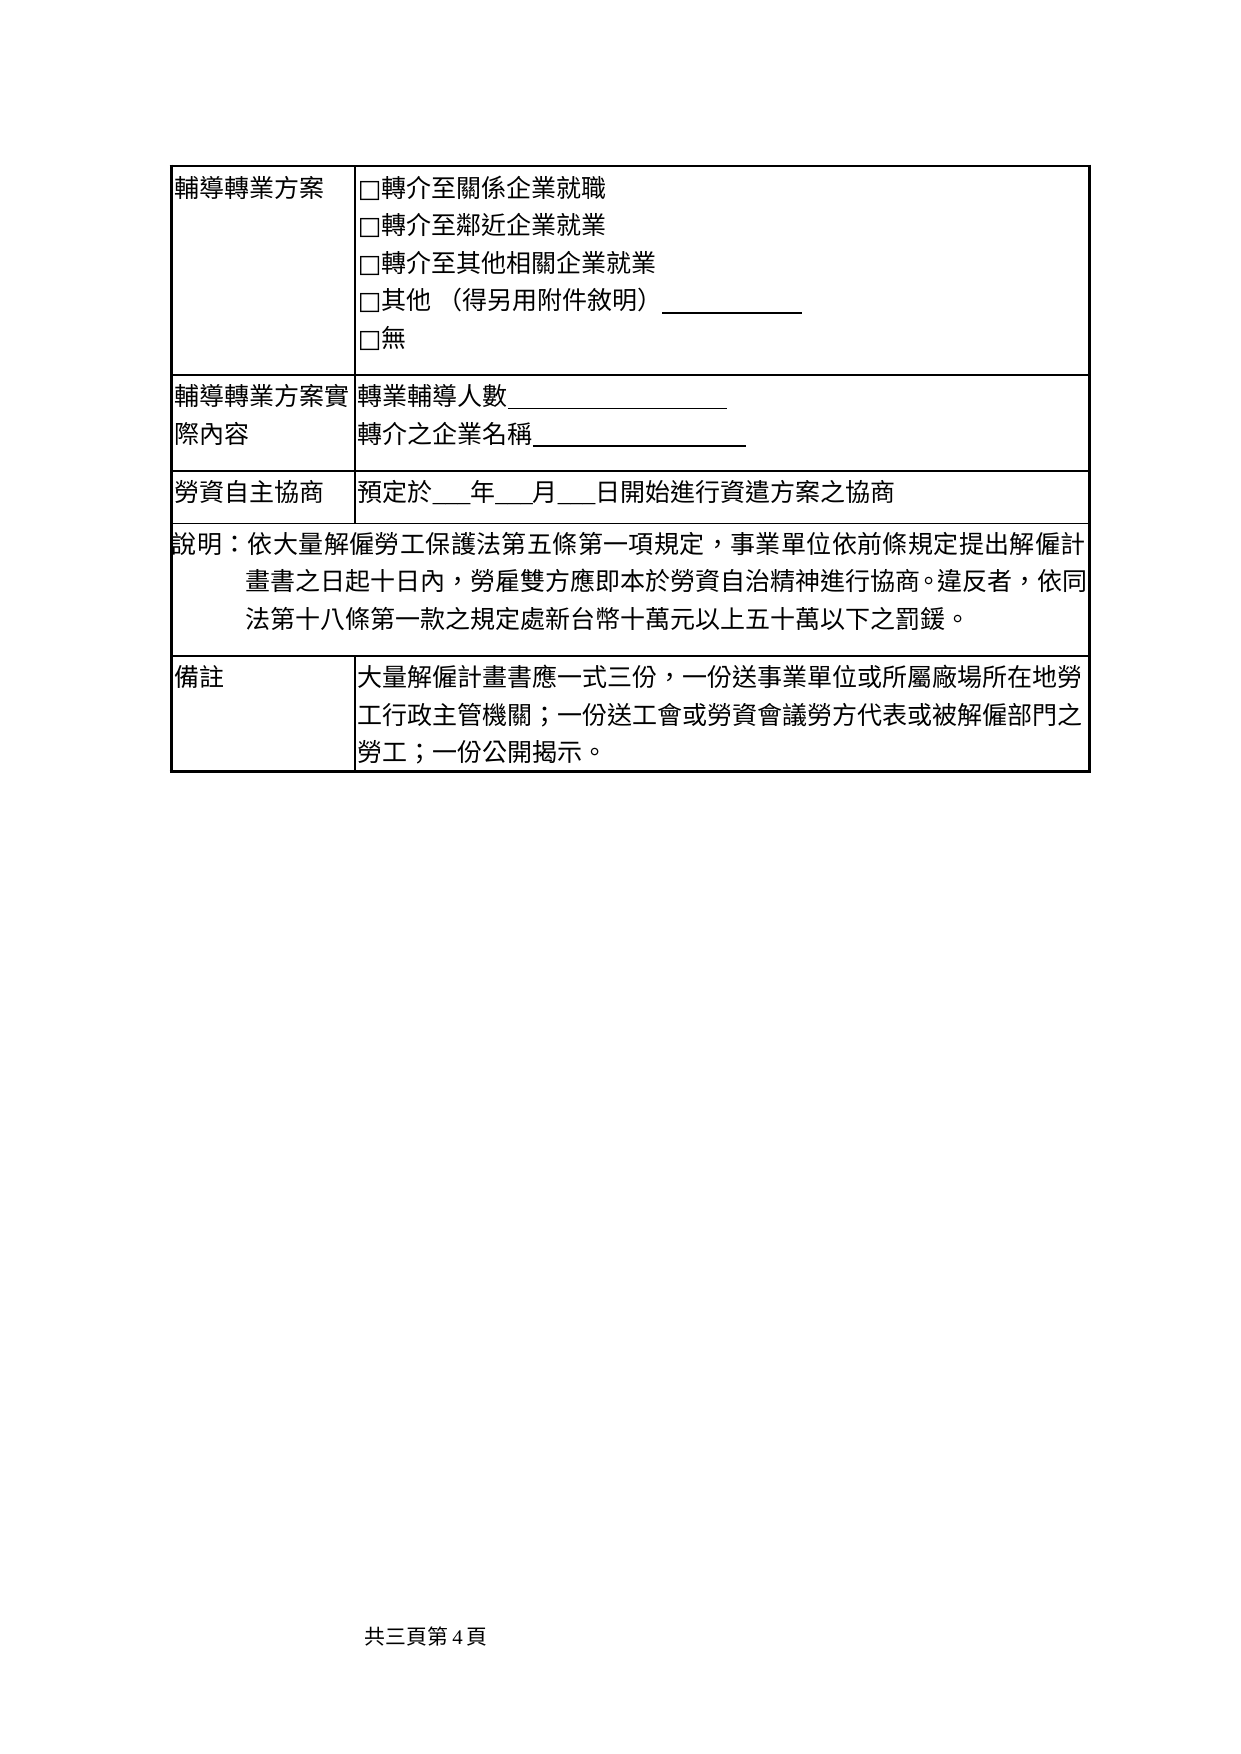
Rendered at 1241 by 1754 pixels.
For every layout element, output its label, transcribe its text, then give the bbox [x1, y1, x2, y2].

table_cell 預定於___年___月___日開始進行資遣方案之協商 [356, 472, 1088, 523]
table_cell 輔導轉業方案 [173, 167, 354, 374]
table_cell □轉介至關係企業就職 □轉介至鄰近企業就業 □轉介至其他相關企業就業 □其他 （得另用附件敘明） □無 [356, 167, 1088, 374]
table_cell 備註 [173, 657, 354, 769]
table_cell 輔導轉業方案實際內容 [173, 376, 354, 470]
table_cell 大量解僱計畫書應一式三份，一份送事業單位或所屬廠場所在地勞工行政主管機關；一份送工會或勞資會議勞方代表或被解僱部門之勞工；一份公開揭示。 [356, 657, 1088, 769]
table_cell 轉業輔導人數 轉介之企業名稱 [356, 376, 1088, 470]
table_cell 說明：依大量解僱勞工保護法第五條第一項規定，事業單位依前條規定提出解僱計畫書之日起十日內，勞雇雙方應即本於勞資自治精神進行協商。違反者，依同法第十八條第一款之規定處新台幣十萬元以上五十萬以下之罰鍰。 [173, 524, 1088, 655]
table_cell 勞資自主協商 [173, 472, 354, 523]
